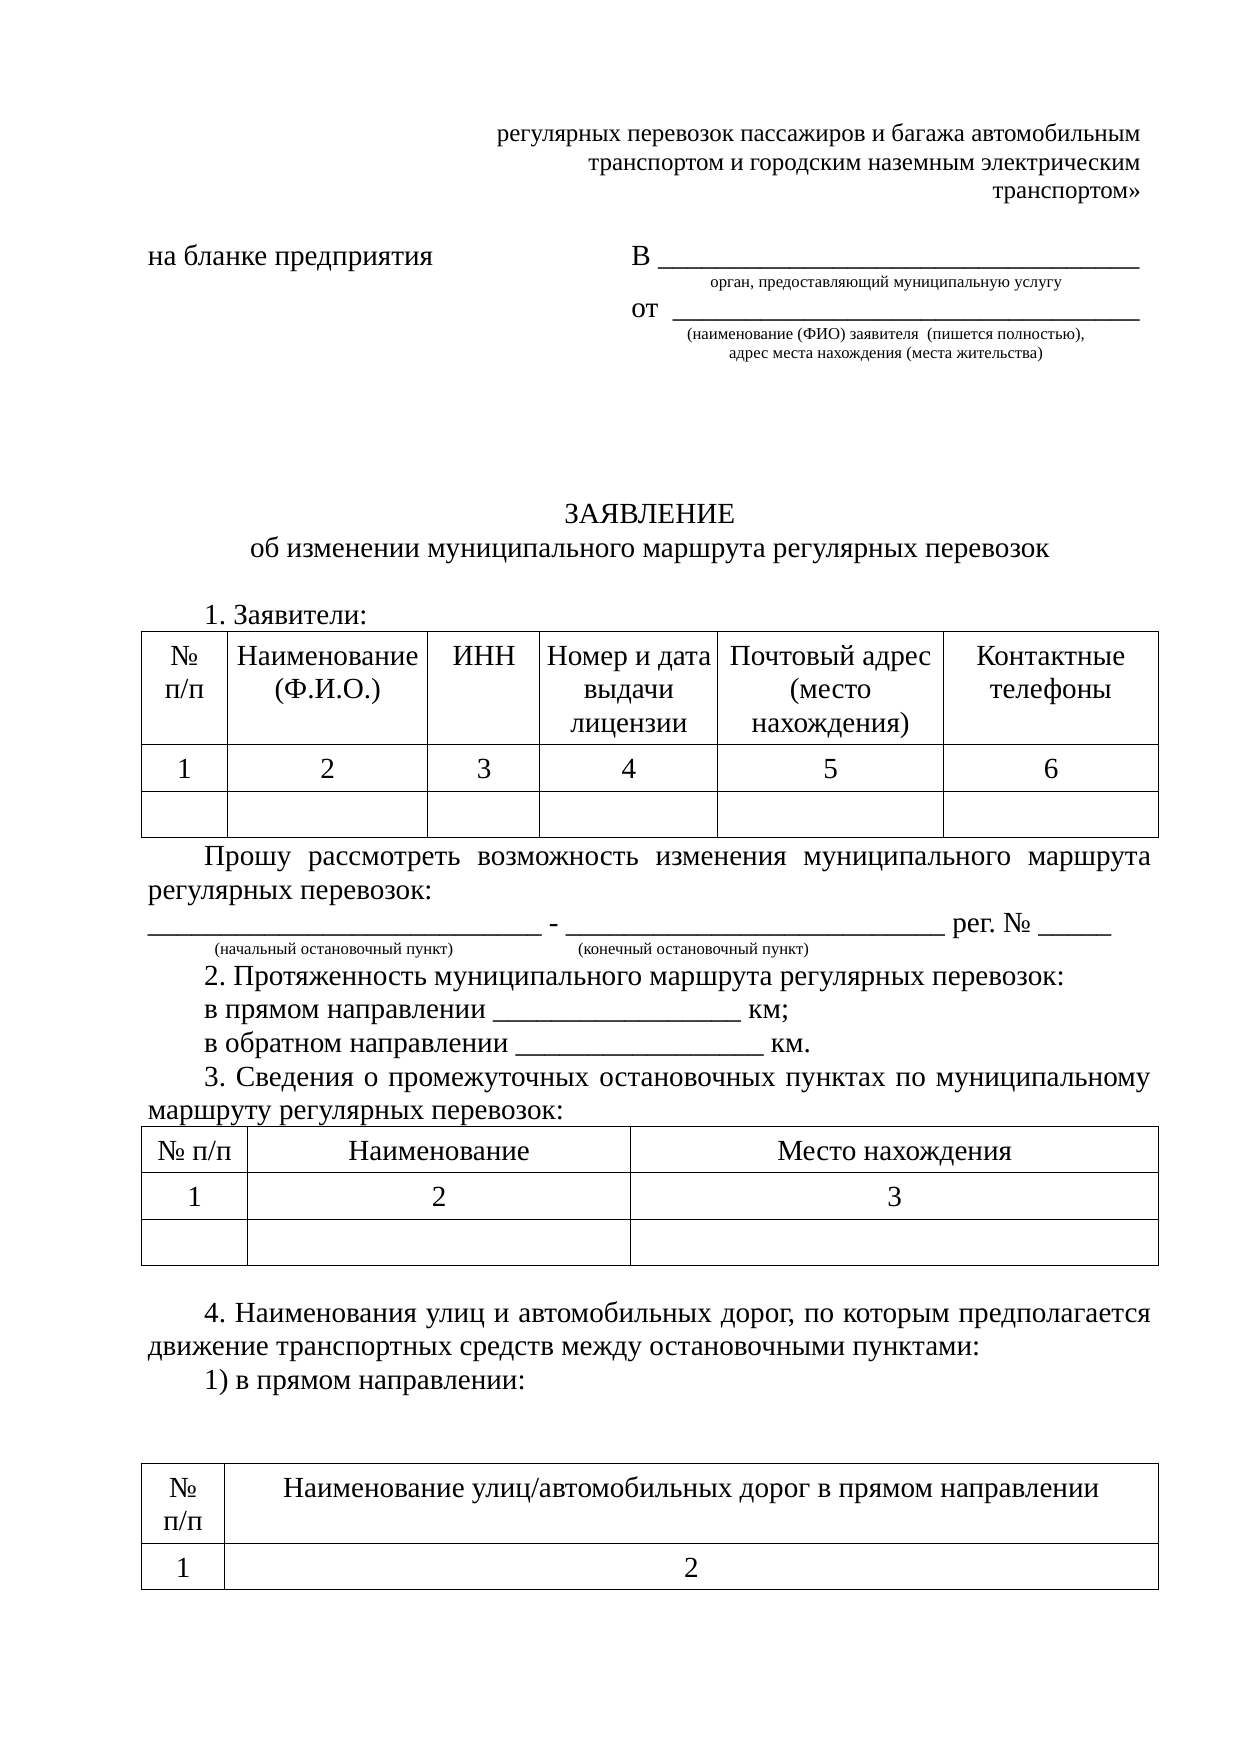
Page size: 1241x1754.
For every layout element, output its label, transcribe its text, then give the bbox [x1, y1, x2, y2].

table_cell 5 [718, 745, 943, 791]
table_header ИНН [428, 632, 539, 744]
table_header В _________________________________ орган, предоставляющий муниципальную услугу от ________________________________ (наименование (ФИО) заявителя (пишется полностью), адрес места нахождения (места жительства) [620, 238, 1152, 396]
text в обратном направлении _________________ км. [148, 1025, 1152, 1059]
table_cell 2 [248, 1173, 630, 1219]
table_header Наименование [248, 1127, 630, 1172]
table_cell 1 [142, 1544, 224, 1589]
text ___________________________ - __________________________ рег. № _____ [148, 905, 1152, 939]
table_cell [428, 792, 539, 837]
table_header Наименование улиц/автомобильных дорог в прямом направлении [225, 1464, 1158, 1543]
table_cell 1 [142, 745, 227, 791]
text 1) в прямом направлении: [148, 1362, 1152, 1396]
table_cell [228, 792, 427, 837]
text об изменении муниципального маршрута регулярных перевозок [148, 530, 1152, 564]
table_header Номер и дата выдачи лицензии [540, 632, 717, 744]
table_cell [631, 1220, 1158, 1265]
table_cell 2 [228, 745, 427, 791]
table_cell 6 [944, 745, 1158, 791]
table_header Контактные телефоны [944, 632, 1158, 744]
table_header Место нахождения [631, 1127, 1158, 1172]
table_cell [142, 1220, 247, 1265]
table_cell [142, 792, 227, 837]
table_header Почтовый адрес (место нахождения) [718, 632, 943, 744]
table_cell [718, 792, 943, 837]
text 1. Заявители: [148, 597, 1152, 631]
table_cell 3 [631, 1173, 1158, 1219]
table_header [136, 118, 472, 204]
table_cell [944, 792, 1158, 837]
text в прямом направлении _________________ км; [148, 992, 1152, 1025]
table_header № п/п [142, 1127, 247, 1172]
text (начальный остановочный пункт) (конечный остановочный пункт) [148, 939, 1152, 958]
text Прошу рассмотреть возможность изменения муниципального маршрута регулярных перевозок: [148, 838, 1152, 905]
table_header № п/п [142, 1464, 224, 1543]
table_cell 4 [540, 745, 717, 791]
text ЗАЯВЛЕНИЕ [148, 497, 1152, 530]
table_cell [540, 792, 717, 837]
table_header № п/п [142, 632, 227, 744]
table_cell 1 [142, 1173, 247, 1219]
text 4. Наименования улиц и автомобильных дорог, по которым предполагается движение транспортных средств между остановочными пунктами: [148, 1295, 1152, 1362]
table_header Наименование (Ф.И.О.) [228, 632, 427, 744]
table_header на бланке предприятия [136, 238, 620, 396]
table_cell 2 [225, 1544, 1158, 1589]
text 2. Протяженность муниципального маршрута регулярных перевозок: [148, 958, 1152, 992]
text 3. Сведения о промежуточных остановочных пунктах по муниципальному маршруту регулярных перевозок: [148, 1059, 1152, 1126]
table_cell [248, 1220, 630, 1265]
table_cell 3 [428, 745, 539, 791]
